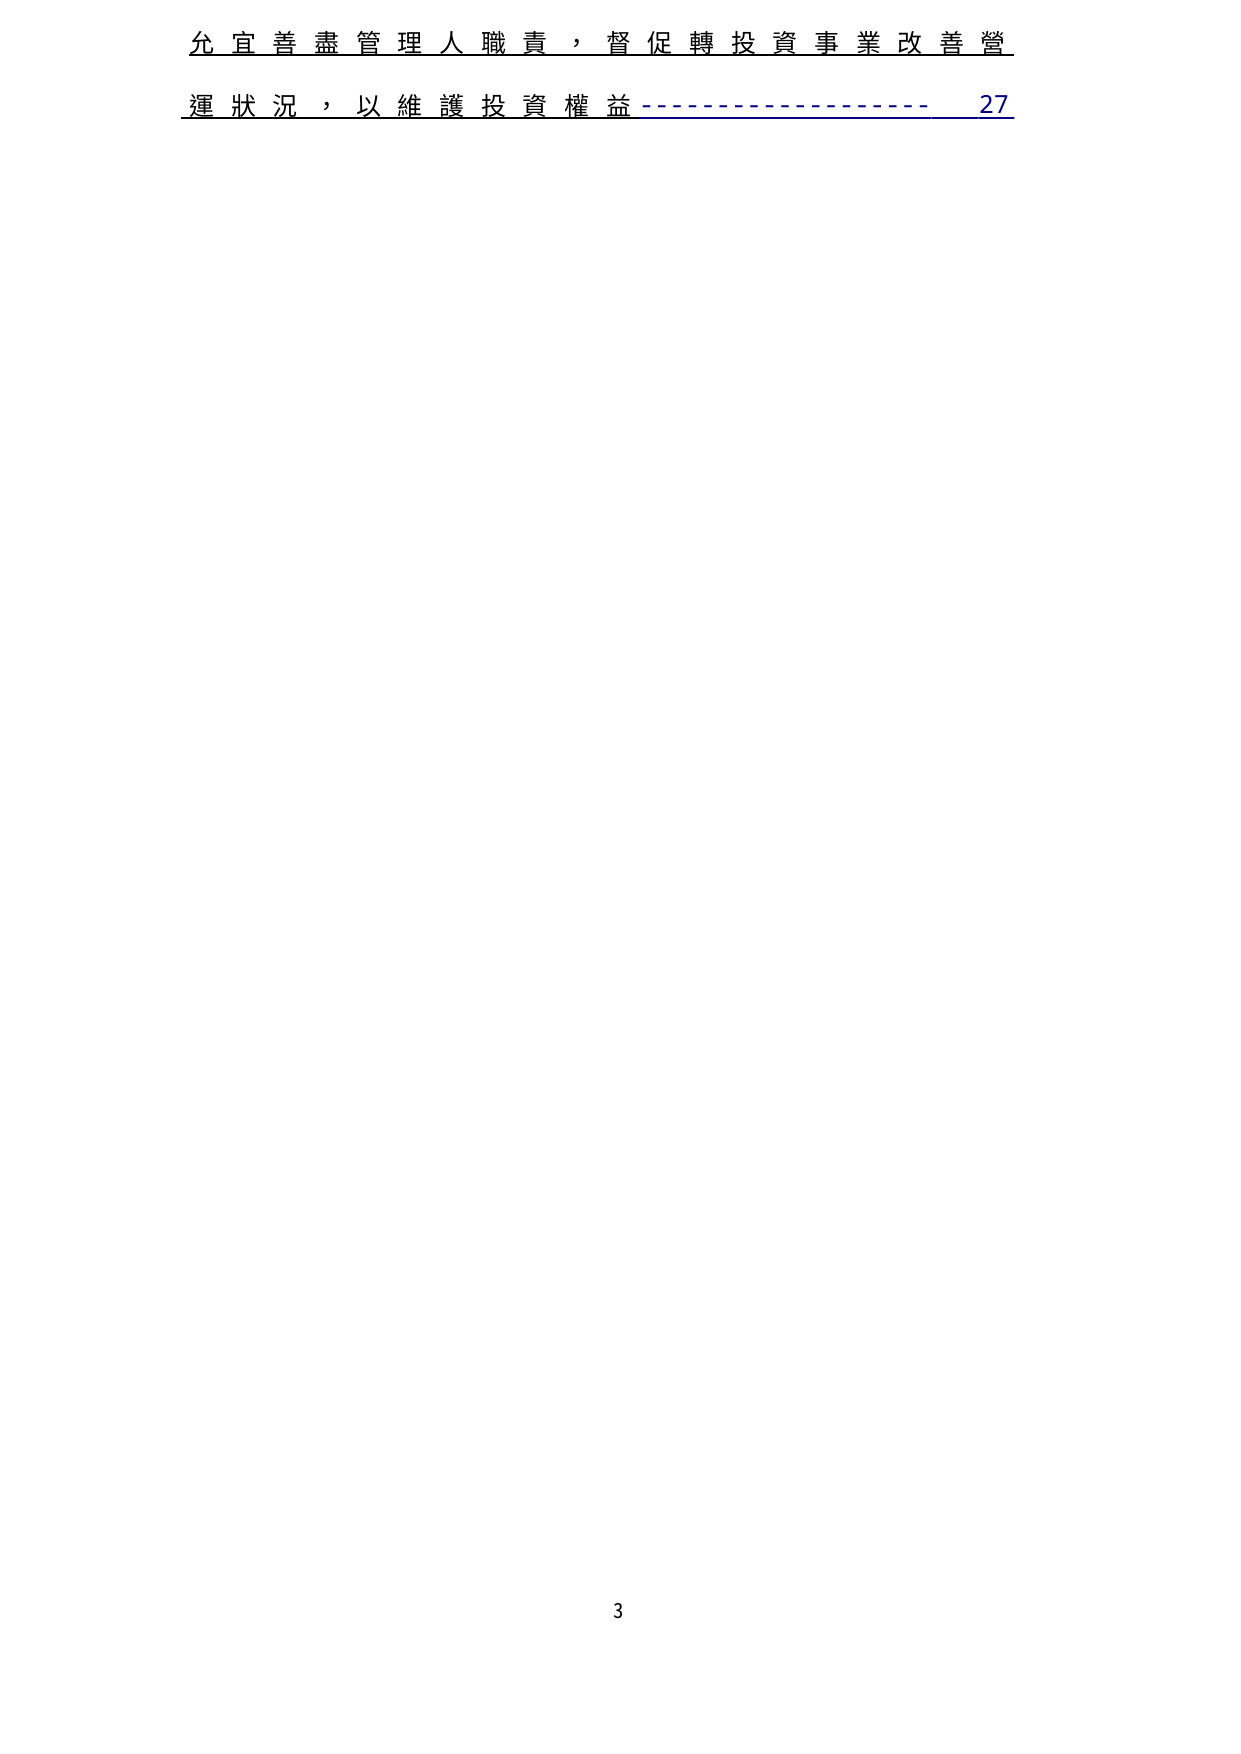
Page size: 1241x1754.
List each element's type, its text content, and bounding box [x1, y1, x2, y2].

text 一五、轉投資之亞太電信公司已連續虧損5年，允宜善盡管理人職責，督促轉投資事業改善營運狀況，以維護投資權益 27 [181, 0, 1026, 125]
